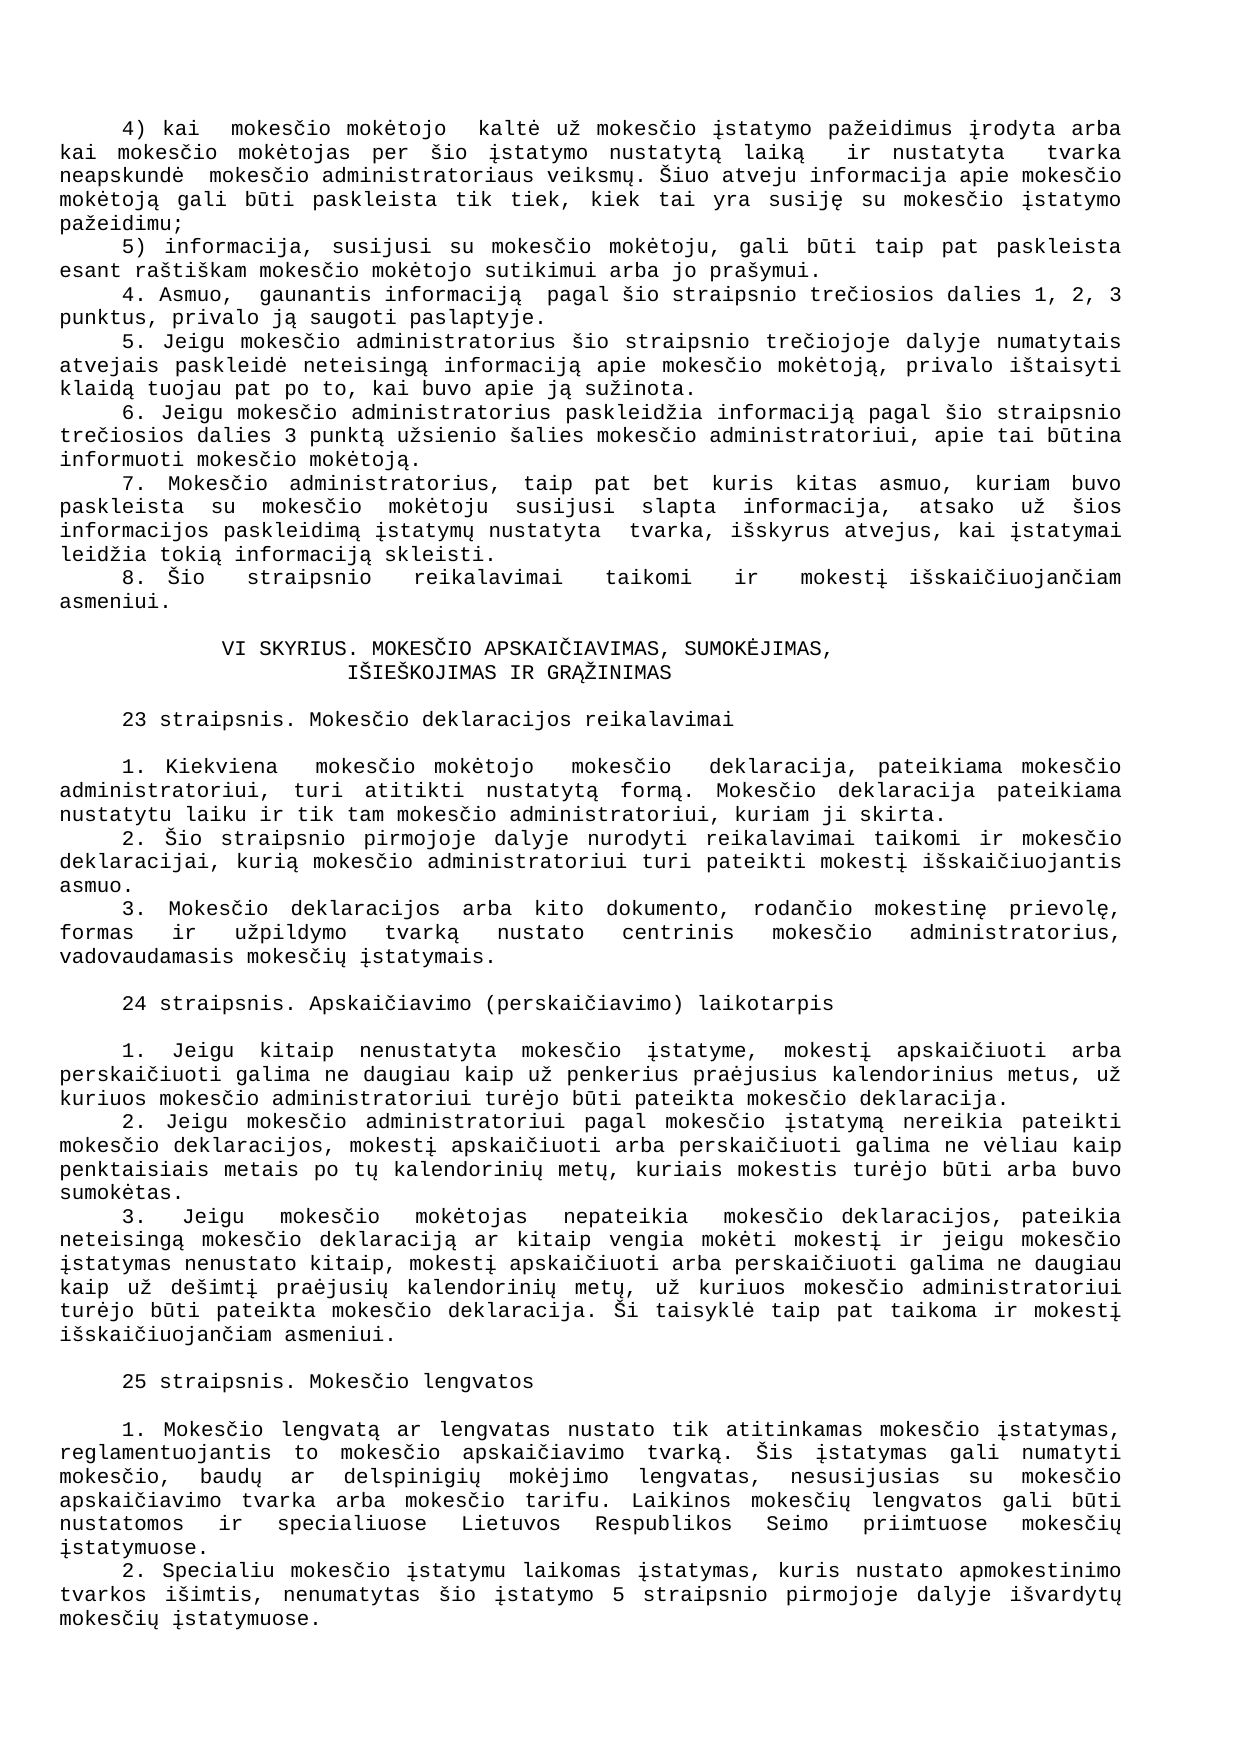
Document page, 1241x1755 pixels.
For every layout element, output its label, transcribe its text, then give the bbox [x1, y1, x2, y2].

text 2. Šio straipsnio pirmojoje dalyje nurodyti reikalavimai taikomi ir mokesčio deklaracijai, kurią mokesčio administratoriui turi pateikti mokestį išskaičiuojantis asmuo. [59, 827, 1122, 898]
text 7. Mokesčio administratorius, taip pat bet kuris kitas asmuo, kuriam buvo paskleista su mokesčio mokėtoju susijusi slapta informacija, atsako už šios informacijos paskleidimą įstatymų nustatyta tvarka, išskyrus atvejus, kai įstatymai leidžia tokią informaciją skleisti. [59, 473, 1122, 567]
text 1. Kiekviena mokesčio mokėtojo mokesčio deklaracija, pateikiama mokesčio administratoriui, turi atitikti nustatytą formą. Mokesčio deklaracija pateikiama nustatytu laiku ir tik tam mokesčio administratoriui, kuriam ji skirta. [59, 757, 1122, 827]
text 3. Jeigu mokesčio mokėtojas nepateikia mokesčio deklaracijos, pateikia neteisingą mokesčio deklaraciją ar kitaip vengia mokėti mokestį ir jeigu mokesčio įstatymas nenustato kitaip, mokestį apskaičiuoti arba perskaičiuoti galima ne daugiau kaip už dešimtį praėjusių kalendorinių metų, už kuriuos mokesčio administratoriui turėjo būti pateikta mokesčio deklaracija. Ši taisyklė taip pat taikoma ir mokestį išskaičiuojančiam asmeniui. [59, 1206, 1122, 1348]
text VI SKYRIUS. MOKESČIO APSKAIČIAVIMAS, SUMOKĖJIMAS, [59, 638, 1122, 662]
text 4) kai mokesčio mokėtojo kaltė už mokesčio įstatymo pažeidimus įrodyta arba kai mokesčio mokėtojas per šio įstatymo nustatytą laiką ir nustatyta tvarka neapskundė mokesčio administratoriaus veiksmų. Šiuo atveju informacija apie mokesčio mokėtoją gali būti paskleista tik tiek, kiek tai yra susiję su mokesčio įstatymo pažeidimu; [59, 118, 1122, 236]
text 1. Mokesčio lengvatą ar lengvatas nustato tik atitinkamas mokesčio įstatymas, reglamentuojantis to mokesčio apskaičiavimo tvarką. Šis įstatymas gali numatyti mokesčio, baudų ar delspinigių mokėjimo lengvatas, nesusijusias su mokesčio apskaičiavimo tvarka arba mokesčio tarifu. Laikinos mokesčių lengvatos gali būti nustatomos ir specialiuose Lietuvos Respublikos Seimo priimtuose mokesčių įstatymuose. [59, 1419, 1122, 1561]
text 2. Specialiu mokesčio įstatymu laikomas įstatymas, kuris nustato apmokestinimo tvarkos išimtis, nenumatytas šio įstatymo 5 straipsnio pirmojoje dalyje išvardytų mokesčių įstatymuose. [59, 1561, 1122, 1631]
text 25 straipsnis. Mokesčio lengvatos [59, 1371, 1122, 1395]
text 4. Asmuo, gaunantis informaciją pagal šio straipsnio trečiosios dalies 1, 2, 3 punktus, privalo ją saugoti paslaptyje. [59, 284, 1122, 331]
text 6. Jeigu mokesčio administratorius paskleidžia informaciją pagal šio straipsnio trečiosios dalies 3 punktą užsienio šalies mokesčio administratoriui, apie tai būtina informuoti mokesčio mokėtoją. [59, 402, 1122, 473]
text 5) informacija, susijusi su mokesčio mokėtoju, gali būti taip pat paskleista esant raštiškam mokesčio mokėtojo sutikimui arba jo prašymui. [59, 236, 1122, 284]
text 23 straipsnis. Mokesčio deklaracijos reikalavimai [59, 709, 1122, 733]
text 1. Jeigu kitaip nenustatyta mokesčio įstatyme, mokestį apskaičiuoti arba perskaičiuoti galima ne daugiau kaip už penkerius praėjusius kalendorinius metus, už kuriuos mokesčio administratoriui turėjo būti pateikta mokesčio deklaracija. [59, 1040, 1122, 1111]
text 24 straipsnis. Apskaičiavimo (perskaičiavimo) laikotarpis [59, 993, 1122, 1017]
text 8. Šio straipsnio reikalavimai taikomi ir mokestį išskaičiuojančiam asmeniui. [59, 567, 1122, 615]
text 2. Jeigu mokesčio administratoriui pagal mokesčio įstatymą nereikia pateikti mokesčio deklaracijos, mokestį apskaičiuoti arba perskaičiuoti galima ne vėliau kaip penktaisiais metais po tų kalendorinių metų, kuriais mokestis turėjo būti arba buvo sumokėtas. [59, 1111, 1122, 1206]
text IŠIEŠKOJIMAS IR GRĄŽINIMAS [59, 662, 1122, 686]
text 3. Mokesčio deklaracijos arba kito dokumento, rodančio mokestinę prievolę, formas ir užpildymo tvarką nustato centrinis mokesčio administratorius, vadovaudamasis mokesčių įstatymais. [59, 898, 1122, 969]
text 5. Jeigu mokesčio administratorius šio straipsnio trečiojoje dalyje numatytais atvejais paskleidė neteisingą informaciją apie mokesčio mokėtoją, privalo ištaisyti klaidą tuojau pat po to, kai buvo apie ją sužinota. [59, 331, 1122, 402]
